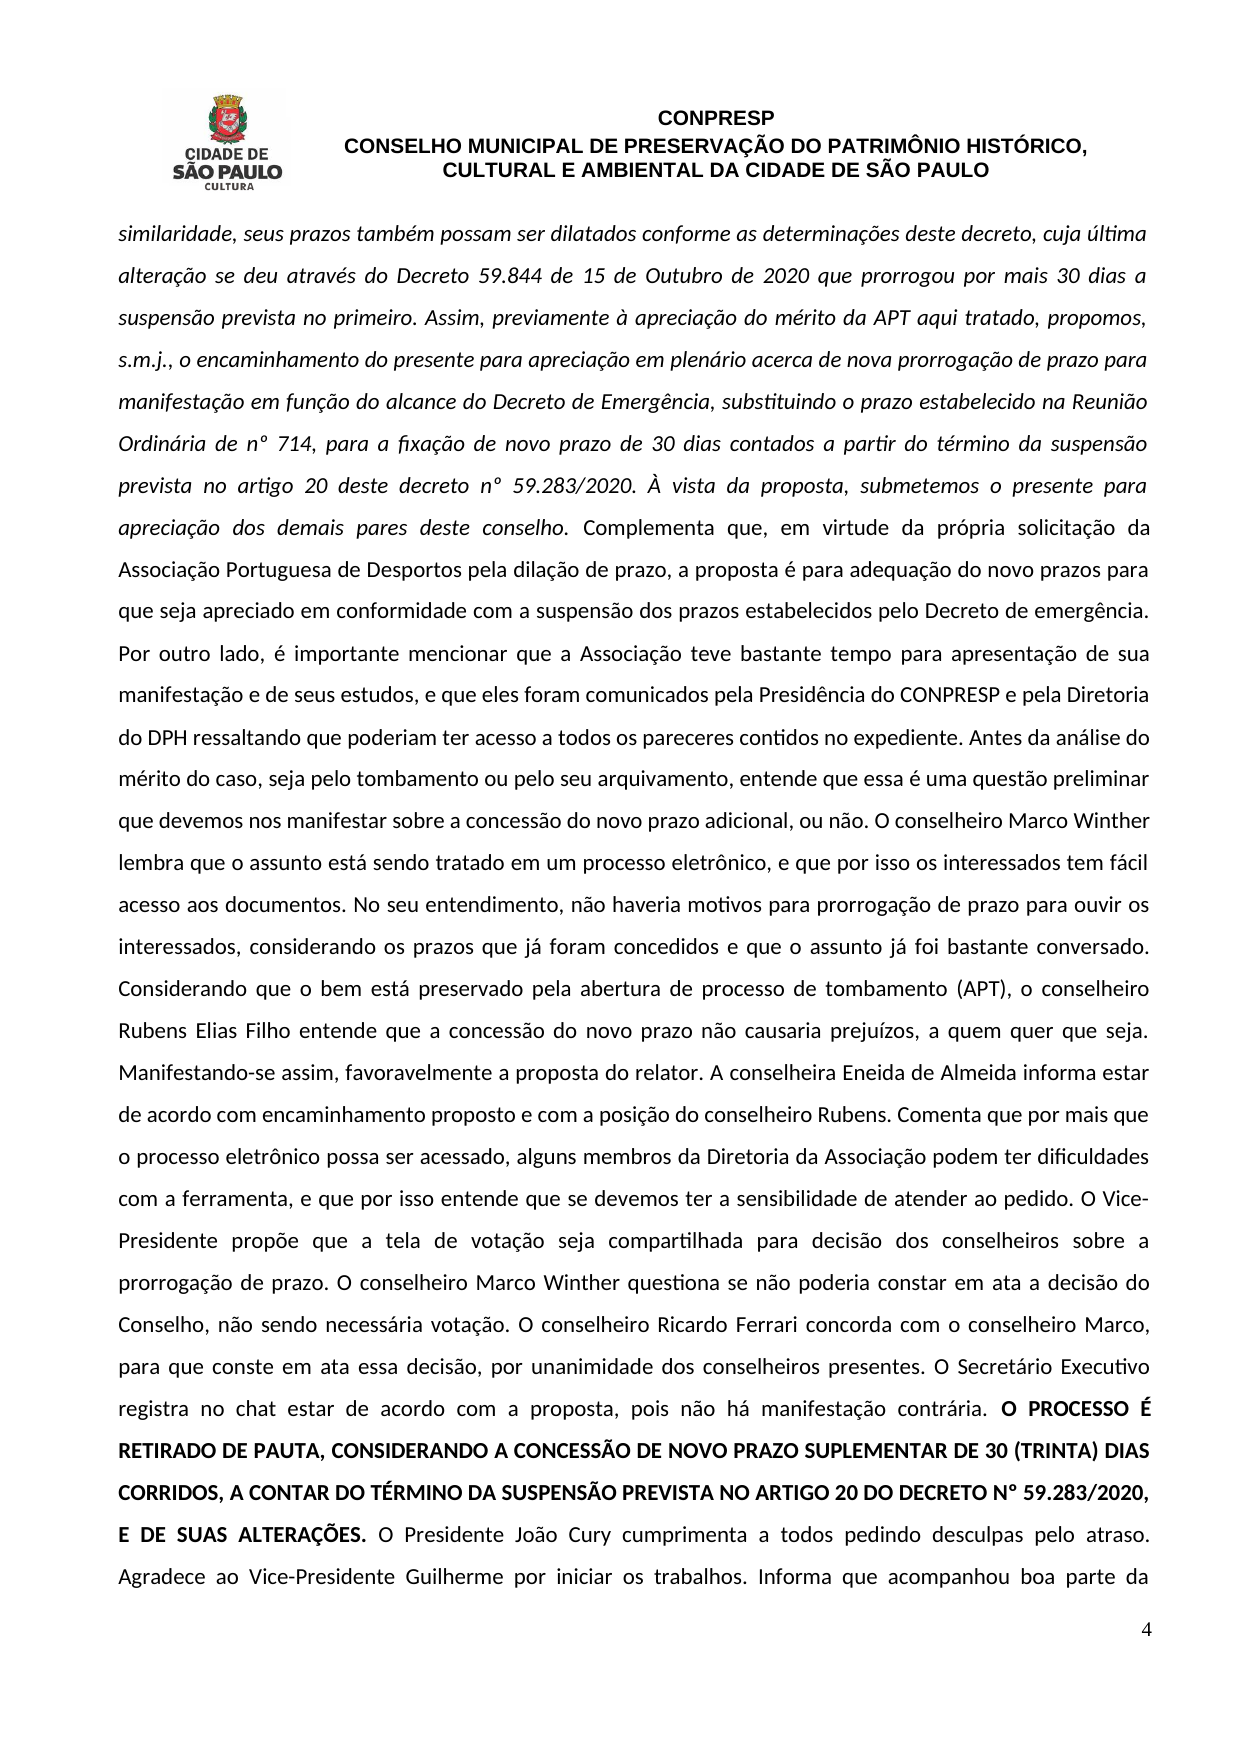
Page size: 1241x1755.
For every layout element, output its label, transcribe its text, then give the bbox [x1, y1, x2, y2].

text similaridade, seus prazos também possam ser dilatados conforme as determinações deste decreto, cuja última alteração se deu através do Decreto 59.844 de 15 de Outubro de 2020 que prorrogou por mais 30 dias a suspensão prevista no primeiro. Assim, previamente à apreciação do mérito da APT aqui tratado, propomos, s.m.j., o encaminhamento do presente para apreciação em plenário acerca de nova prorrogação de prazo para manifestação em função do alcance do Decreto de Emergência, substituindo o prazo estabelecido na Reunião Ordinária de nº 714, para a fixação de novo prazo de 30 dias contados a partir do término da suspensão prevista no artigo 20 deste decreto nº 59.283/2020. À vista da proposta, submetemos o presente para apreciação dos demais pares deste conselho. Complementa que, em virtude da própria solicitação da Associação Portuguesa de Desportos pela dilação de prazo, a proposta é para adequação do novo prazos para que seja apreciado em conformidade com a suspensão dos prazos estabelecidos pelo Decreto de emergência. Por outro lado, é importante mencionar que a Associação teve bastante tempo para apresentação de sua manifestação e de seus estudos, e que eles foram comunicados pela Presidência do CONPRESP e pela Diretoria do DPH ressaltando que poderiam ter acesso a todos os pareceres contidos no expediente. Antes da análise do mérito do caso, seja pelo tombamento ou pelo seu arquivamento, entende que essa é uma questão preliminar que devemos nos manifestar sobre a concessão do novo prazo adicional, ou não. O conselheiro Marco Winther lembra que o assunto está sendo tratado em um processo eletrônico, e que por isso os interessados tem fácil acesso aos documentos. No seu entendimento, não haveria motivos para prorrogação de prazo para ouvir os interessados, considerando os prazos que já foram concedidos e que o assunto já foi bastante conversado. Considerando que o bem está preservado pela abertura de processo de tombamento (APT), o conselheiro Rubens Elias Filho entende que a concessão do novo prazo não causaria prejuízos, a quem quer que seja. Manifestando-se assim, favoravelmente a proposta do relator. A conselheira Eneida de Almeida informa estar de acordo com encaminhamento proposto e com a posição do conselheiro Rubens. Comenta que por mais que o processo eletrônico possa ser acessado, alguns membros da Diretoria da Associação podem ter dificuldades com a ferramenta, e que por isso entende que se devemos ter a sensibilidade de atender ao pedido. O Vice-Presidente propõe que a tela de votação seja compartilhada para decisão dos conselheiros sobre a prorrogação de prazo. O conselheiro Marco Winther questiona se não poderia constar em ata a decisão do Conselho, não sendo necessária votação. O conselheiro Ricardo Ferrari concorda com o conselheiro Marco, para que conste em ata essa decisão, por unanimidade dos conselheiros presentes. O Secretário Executivo registra no chat estar de acordo com a proposta, pois não há manifestação contrária. O PROCESSO É RETIRADO DE PAUTA, CONSIDERANDO A CONCESSÃO DE NOVO PRAZO SUPLEMENTAR DE 30 (TRINTA) DIAS CORRIDOS, A CONTAR DO TÉRMINO DA SUSPENSÃO PREVISTA NO ARTIGO 20 DO DECRETO Nº 59.283/2020, E DE SUAS ALTERAÇÕES. O Presidente João Cury cumprimenta a todos pedindo desculpas pelo atraso. Agradece ao Vice-Presidente Guilherme por iniciar os trabalhos. Informa que acompanhou boa parte da [118, 219, 1152, 1590]
